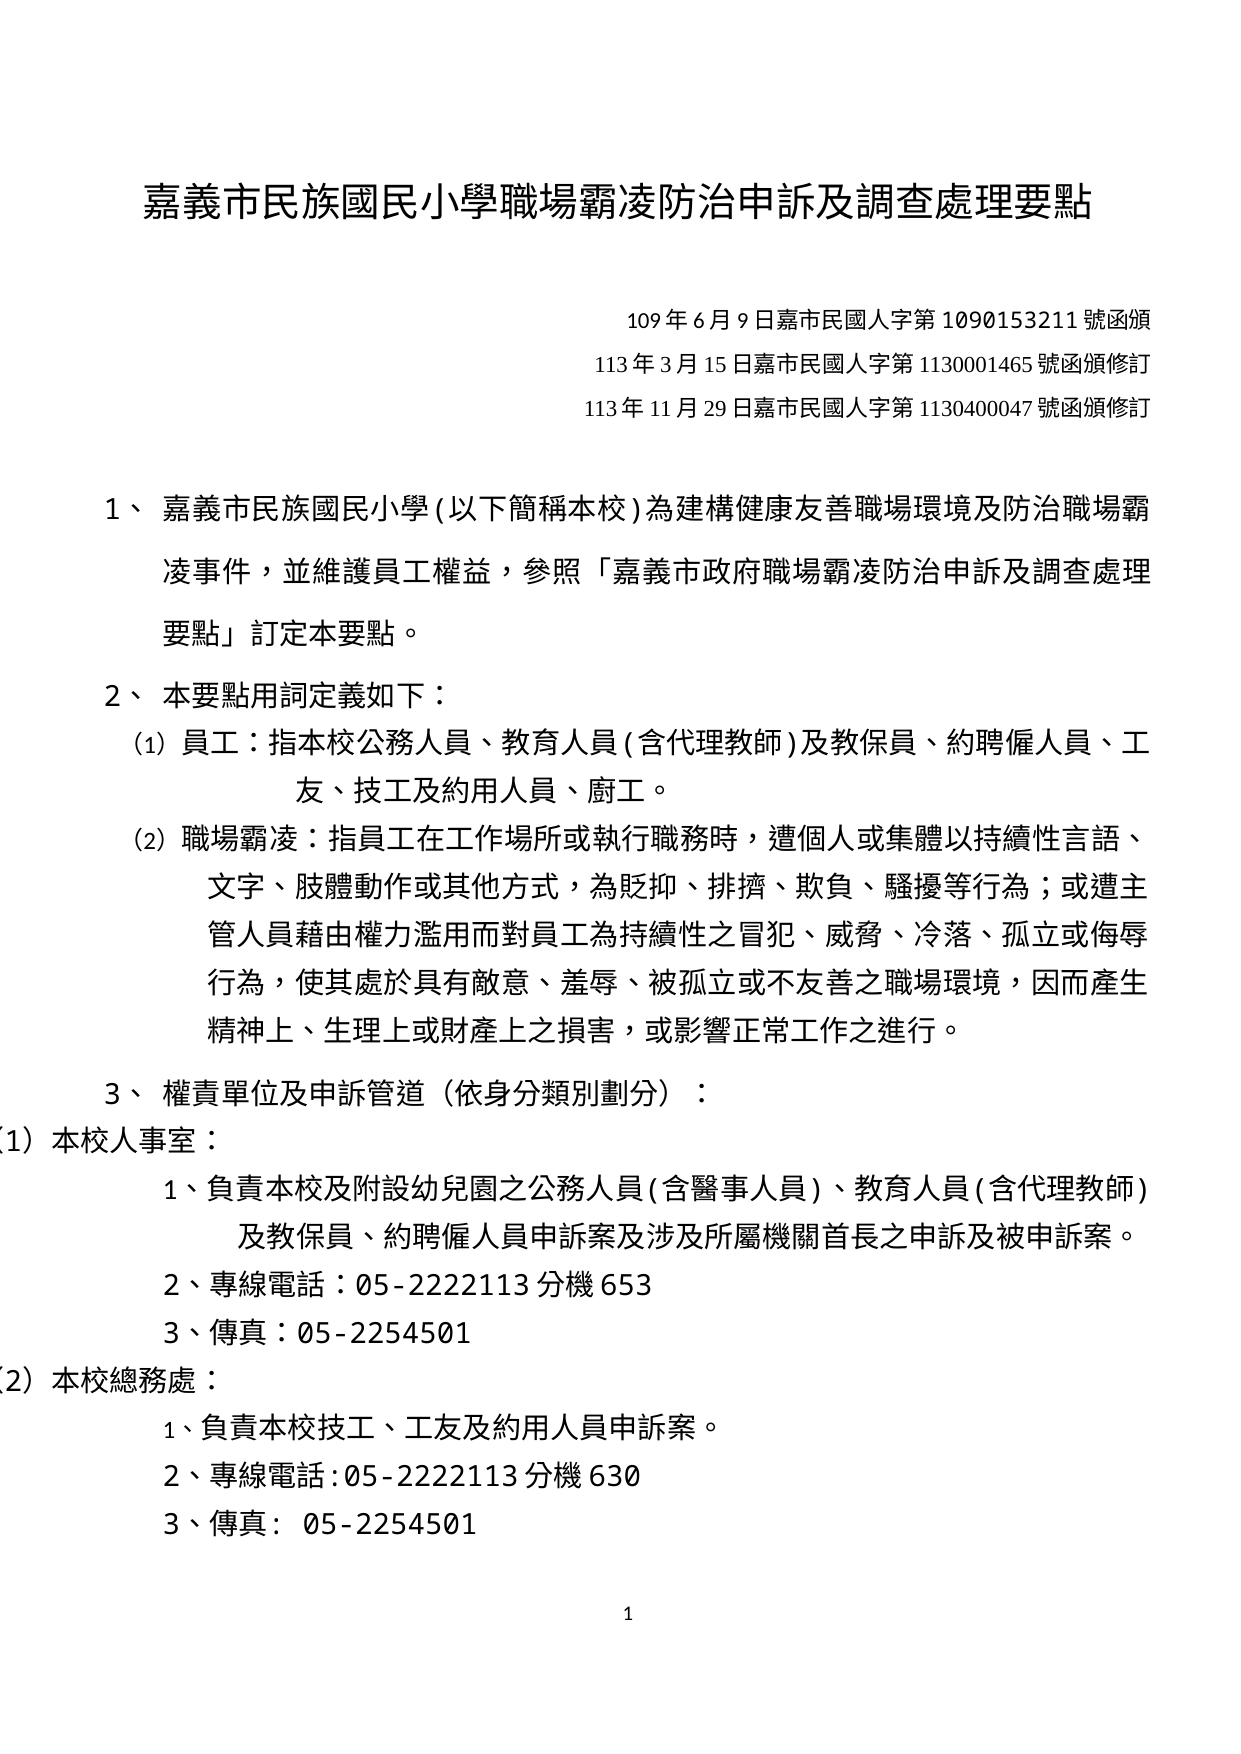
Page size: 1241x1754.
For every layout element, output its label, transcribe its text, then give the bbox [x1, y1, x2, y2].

list 專線電話:05-2222113分機630 [162, 1448, 1152, 1496]
list 本校人事室： [0, 1113, 1152, 1161]
list 傳真: 05-2254501 [162, 1496, 1152, 1544]
list 專線電話：05-2222113分機653 [162, 1257, 1152, 1305]
text 嘉義市民族國民小學職場霸凌防治申訴及調查處理要點 [103, 170, 1152, 228]
list 職場霸凌：指員工在工作場所或執行職務時，遭個人或集體以持續性言語、文字、肢體動作或其他方式，為貶抑、排擠、欺負、騷擾等行為；或遭主管人員藉由權力濫用而對員工為持續性之冒犯、威脅、冷落、孤立或侮辱行為，使其處於具有敵意、羞辱、被孤立或不友善之職場環境，因而產生精神上、生理上或財產上之損害，或影響正常工作之進行。 [118, 811, 1152, 1051]
list 本校總務處： [0, 1353, 1152, 1401]
list 權責單位及申訴管道（依身分類別劃分）： [103, 1051, 1152, 1113]
list 負責本校技工、工友及約用人員申訴案。 [162, 1401, 1152, 1448]
text 113年11月29日嘉市民國人字第1130400047號函頒修訂 [103, 396, 1152, 421]
text 113年3月15日嘉市民國人字第1130001465號函頒修訂 [103, 353, 1152, 378]
list 本要點用詞定義如下： [103, 653, 1152, 715]
list 傳真：05-2254501 [162, 1305, 1152, 1353]
list 負責本校及附設幼兒園之公務人員(含醫事人員)、教育人員(含代理教師)及教保員、約聘僱人員申訴案及涉及所屬機關首長之申訴及被申訴案。 [162, 1161, 1152, 1257]
list 嘉義市民族國民小學(以下簡稱本校)為建構健康友善職場環境及防治職場霸凌事件，並維護員工權益，參照「嘉義市政府職場霸凌防治申訴及調查處理要點」訂定本要點。 [103, 465, 1152, 653]
text 109年6月9日嘉市民國人字第1090153211號函頒 [103, 309, 1152, 334]
list 員工：指本校公務人員、教育人員(含代理教師)及教保員、約聘僱人員、工友、技工及約用人員、廚工。 [118, 715, 1152, 811]
